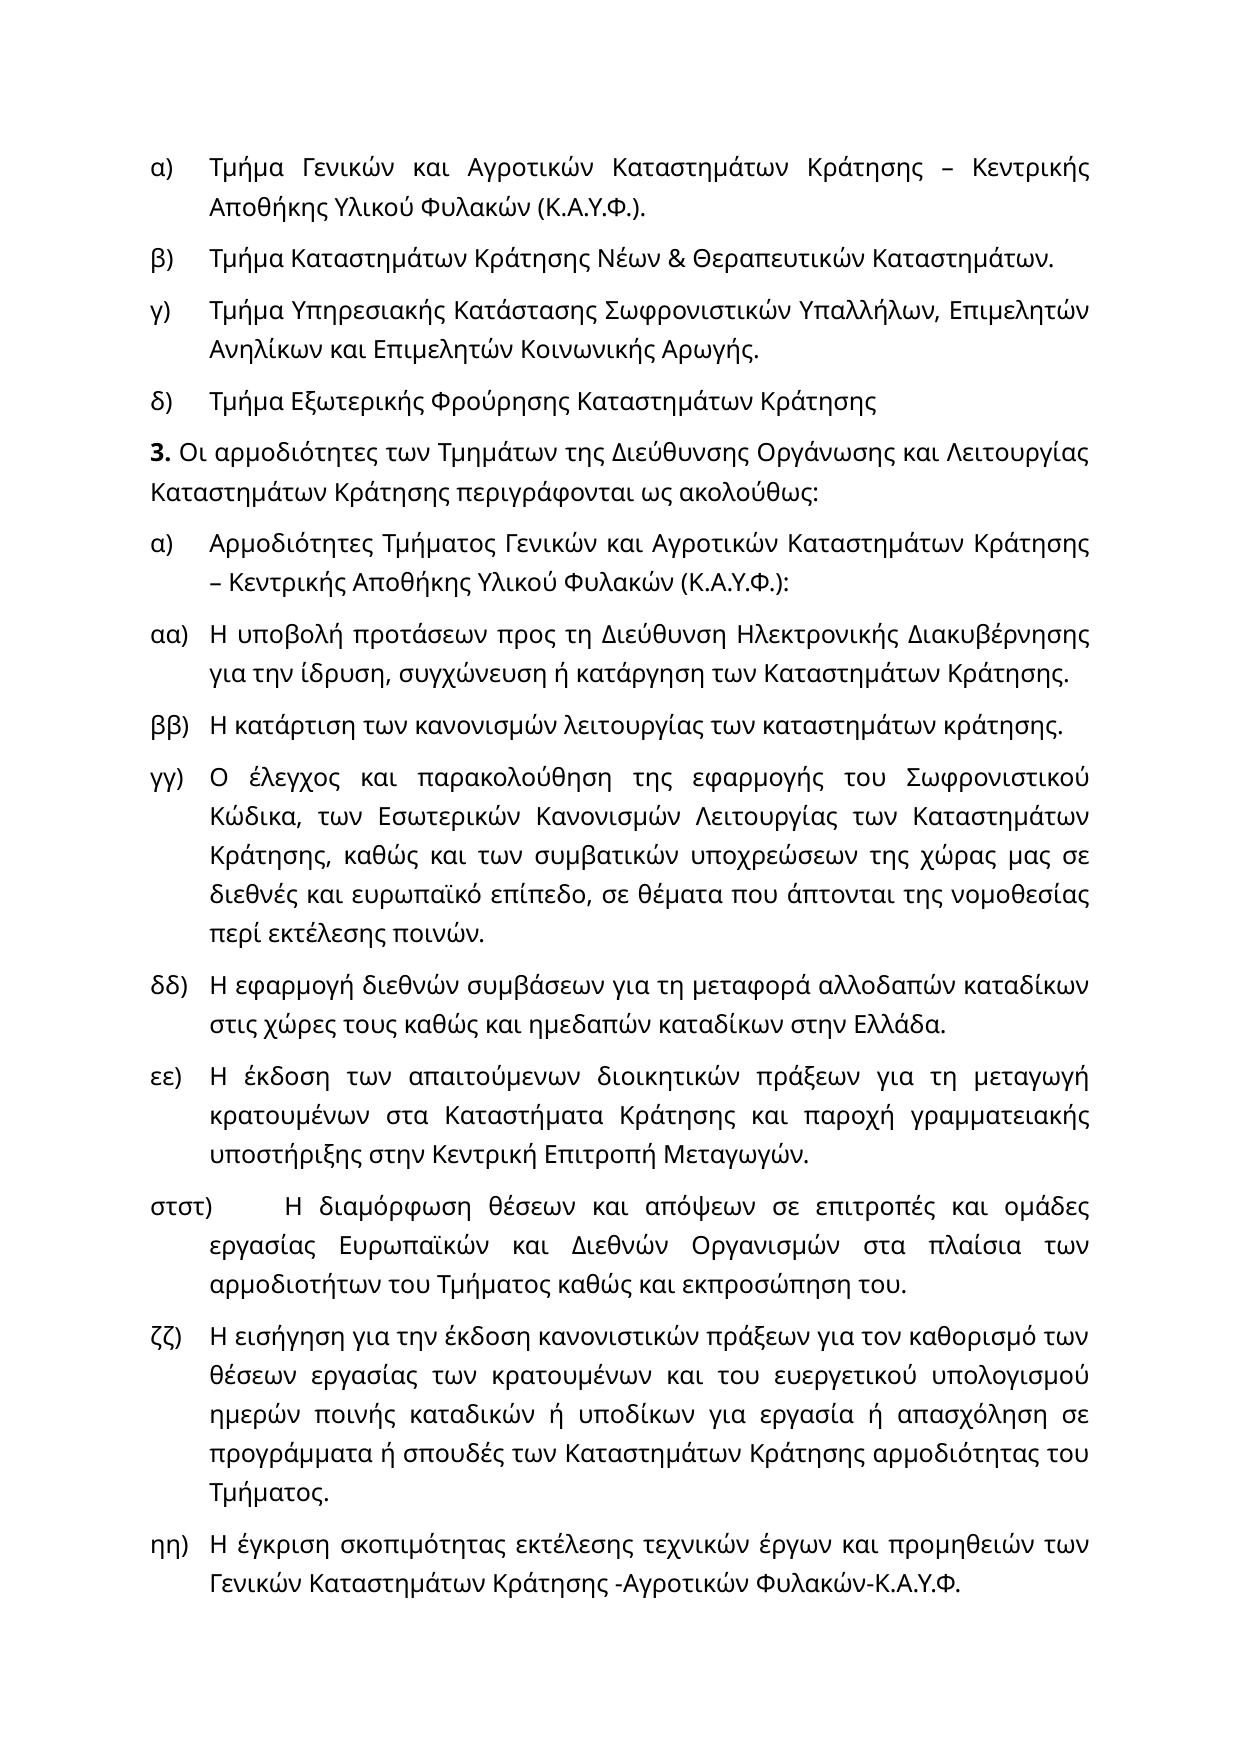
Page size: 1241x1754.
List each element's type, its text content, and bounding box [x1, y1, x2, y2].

list δ) Τμήμα Εξωτερικής Φρούρησης Καταστημάτων Κράτησης [150, 383, 1090, 417]
list εε) Η έκδοση των απαιτούμενων διοικητικών πράξεων για τη μεταγωγή κρατουμένων στα Καταστήματα Κράτησης και παροχή γραμματειακής υποστήριξης στην Κεντρική Επιτροπή Μεταγωγών. [150, 1058, 1090, 1171]
list δδ) H εφαρμογή διεθνών συμβάσεων για τη μεταφορά αλλοδαπών καταδίκων στις χώρες τους καθώς και ημεδαπών καταδίκων στην Ελλάδα. [150, 967, 1090, 1041]
list γ) Τμήμα Υπηρεσιακής Κατάστασης Σωφρονιστικών Υπαλλήλων, Επιμελητών Ανηλίκων και Επιμελητών Κοινωνικής Αρωγής. [150, 292, 1090, 366]
list γγ) Ο έλεγχος και παρακολούθηση της εφαρμογής του Σωφρονιστικού Κώδικα, των Εσωτερικών Κανονισμών Λειτουργίας των Καταστημάτων Κράτησης, καθώς και των συμβατικών υποχρεώσεων της χώρας μας σε διεθνές και ευρωπαϊκό επίπεδο, σε θέματα που άπτονται της νομοθεσίας περί εκτέλεσης ποινών. [150, 759, 1090, 950]
list ηη) Η έγκριση σκοπιμότητας εκτέλεσης τεχνικών έργων και προμηθειών των Γενικών Καταστημάτων Κράτησης -Αγροτικών Φυλακών-Κ.Α.Υ.Φ. [150, 1527, 1090, 1600]
list ββ) Η κατάρτιση των κανονισμών λειτουργίας των καταστημάτων κράτησης. [150, 707, 1090, 742]
list στστ) Η διαμόρφωση θέσεων και απόψεων σε επιτροπές και ομάδες εργασίας Ευρωπαϊκών και Διεθνών Οργανισμών στα πλαίσια των αρμοδιοτήτων του Τμήματος καθώς και εκπροσώπηση του. [150, 1188, 1090, 1301]
list ζζ) Η εισήγηση για την έκδοση κανονιστικών πράξεων για τον καθορισμό των θέσεων εργασίας των κρατουμένων και του ευεργετικού υπολογισμού ημερών ποινής καταδικών ή υποδίκων για εργασία ή απασχόληση σε προγράμματα ή σπουδές των Καταστημάτων Κράτησης αρμοδιότητας του Τμήματος. [150, 1318, 1090, 1509]
list α) Τμήμα Γενικών και Αγροτικών Καταστημάτων Κράτησης – Κεντρικής Αποθήκης Υλικού Φυλακών (Κ.Α.Υ.Φ.). [150, 150, 1090, 223]
list α) Αρμοδιότητες Τμήματος Γενικών και Αγροτικών Καταστημάτων Κράτησης – Κεντρικής Αποθήκης Υλικού Φυλακών (Κ.Α.Υ.Φ.): [150, 526, 1090, 599]
list β) Τμήμα Καταστημάτων Κράτησης Νέων & Θεραπευτικών Καταστημάτων. [150, 241, 1090, 275]
list αα) Η υποβολή προτάσεων προς τη Διεύθυνση Ηλεκτρονικής Διακυβέρνησης για την ίδρυση, συγχώνευση ή κατάργηση των Καταστημάτων Κράτησης. [150, 617, 1090, 690]
text 3. Οι αρμοδιότητες των Τμημάτων της Διεύθυνσης Οργάνωσης και Λειτουργίας Καταστημάτων Κράτησης περιγράφονται ως ακολούθως: [150, 435, 1090, 508]
